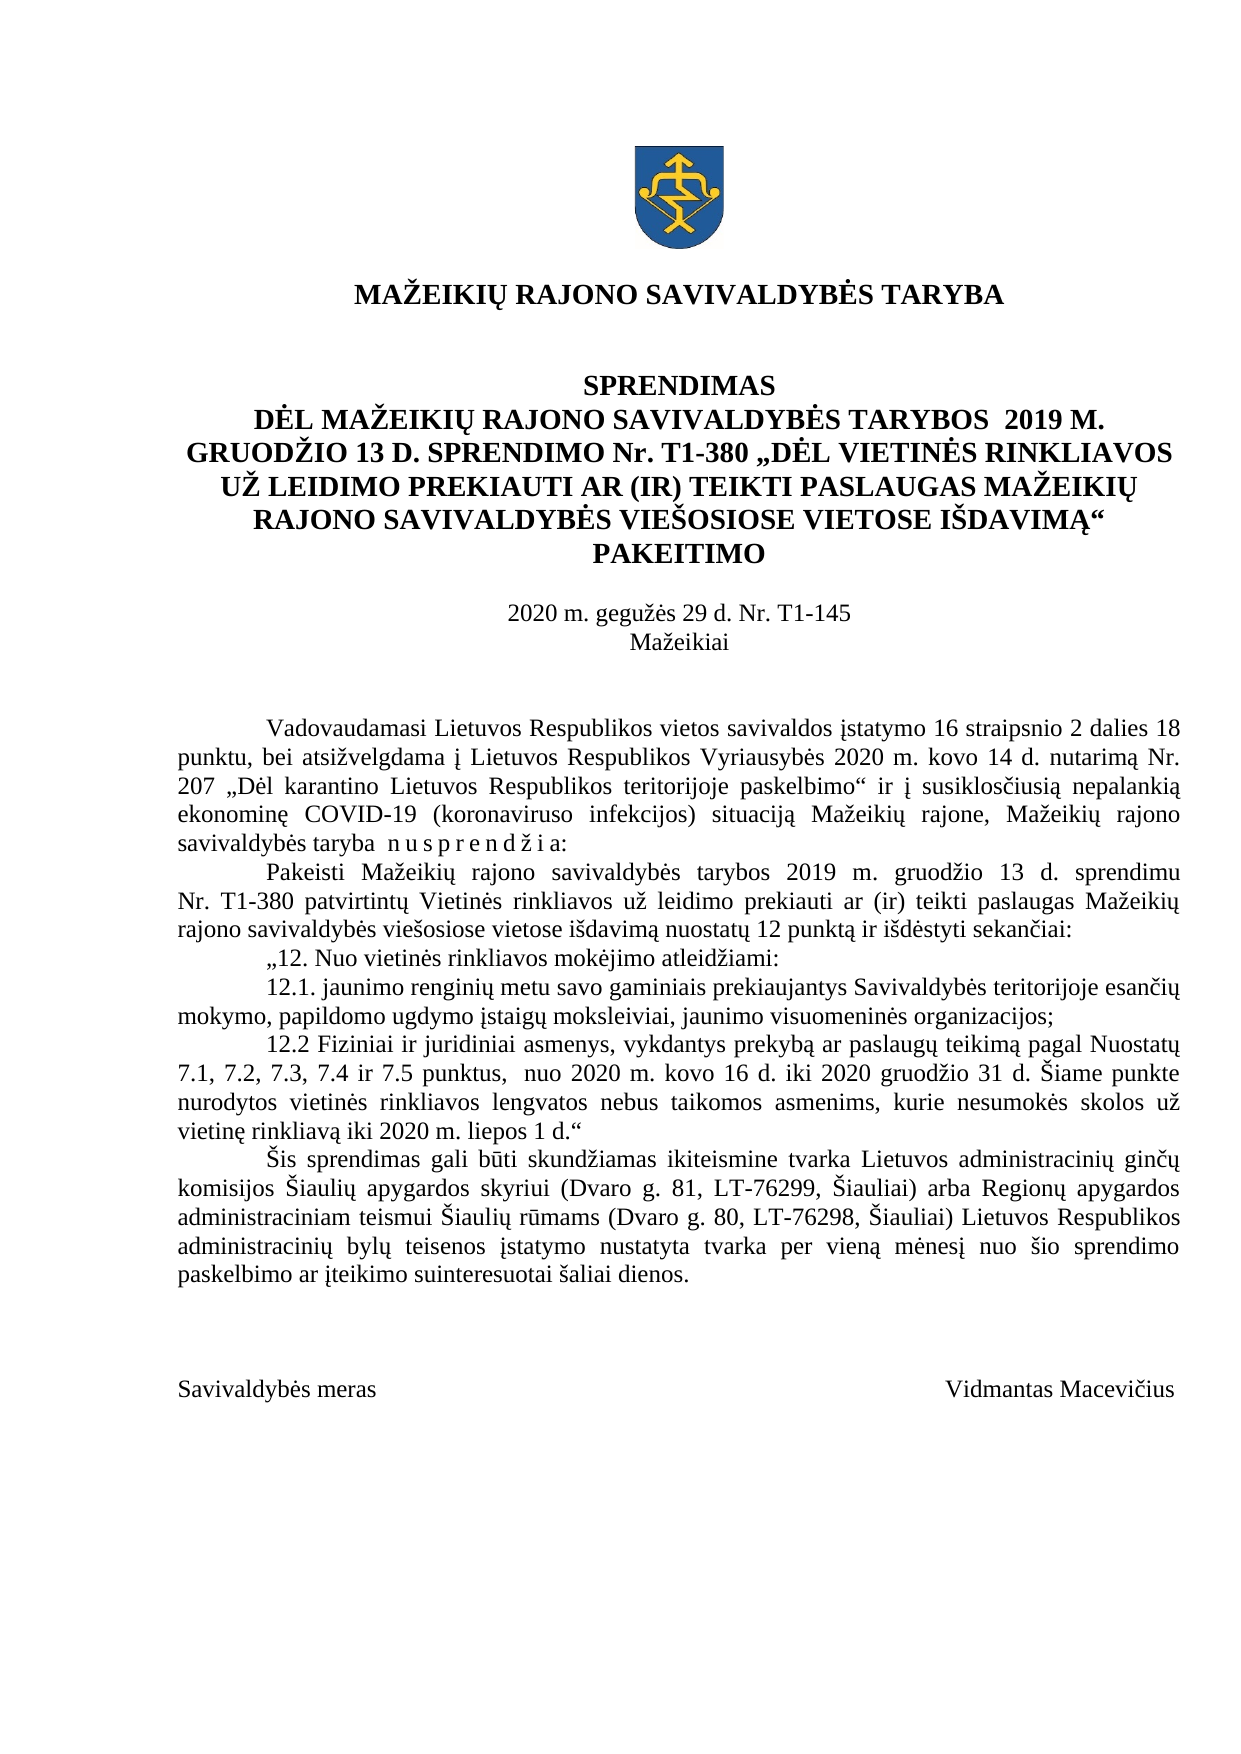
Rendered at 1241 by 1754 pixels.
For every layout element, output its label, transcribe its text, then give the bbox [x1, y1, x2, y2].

text Vadovaudamasi Lietuvos Respublikos vietos savivaldos įstatymo 16 straipsnio 2 dalies 18 punktu, bei atsižvelgdama į Lietuvos Respublikos Vyriausybės 2020 m. kovo 14 d. nutarimą Nr. 207 „Dėl karantino Lietuvos Respublikos teritorijoje paskelbimo“ ir į susiklosčiusią nepalankią ekonominę COVID-19 (koronaviruso infekcijos) situaciją Mažeikių rajone, Mažeikių rajono savivaldybės taryba nusprendžia: [177, 713, 1181, 857]
text SPRENDIMAS [177, 368, 1181, 402]
text 12.2 Fiziniai ir juridiniai asmenys, vykdantys prekybą ar paslaugų teikimą pagal Nuostatų 7.1, 7.2, 7.3, 7.4 ir 7.5 punktus, nuo 2020 m. kovo 16 d. iki 2020 gruodžio 31 d. Šiame punkte nurodytos vietinės rinkliavos lengvatos nebus taikomos asmenims, kurie nesumokės skolos už vietinę rinkliavą iki 2020 m. liepos 1 d.“ [177, 1029, 1181, 1144]
text Šis sprendimas gali būti skundžiamas ikiteismine tvarka Lietuvos administracinių ginčų komisijos Šiaulių apygardos skyriui (Dvaro g. 81, LT-76299, Šiauliai) arba Regionų apygardos administraciniam teismui Šiaulių rūmams (Dvaro g. 80, LT-76298, Šiauliai) Lietuvos Respublikos administracinių bylų teisenos įstatymo nustatyta tvarka per vieną mėnesį nuo šio sprendimo paskelbimo ar įteikimo suinteresuotai šaliai dienos. [177, 1144, 1181, 1288]
text Mažeikiai [177, 627, 1181, 656]
text 12.1. jaunimo renginių metu savo gaminiais prekiaujantys Savivaldybės teritorijoje esančių mokymo, papildomo ugdymo įstaigų moksleiviai, jaunimo visuomeninės organizacijos; [177, 972, 1181, 1029]
text 2020 m. gegužės 29 d. Nr. T1-145 [177, 598, 1181, 627]
text Mažeikių rajono SAVIVALDYBĖS taryba [177, 277, 1181, 311]
text DĖL MAŽEIKIŲ RAJONO SAVIVALDYBĖS TARYBOS 2019 M. GRUODŽIO 13 D. SPRENDIMO Nr. T1-380 „DĖL VIETINĖS RINKLIAVOS UŽ LEIDIMO PREKIAUTI AR (IR) TEIKTI PASLAUGAS MAŽEIKIŲ RAJONO SAVIVALDYBĖS VIEŠOSIOSE VIETOSE IŠDAVIMĄ“ [177, 402, 1181, 536]
text Savivaldybės meras Vidmantas Macevičius [177, 1374, 1181, 1403]
text PAKEITIMO [177, 536, 1181, 569]
text „12. Nuo vietinės rinkliavos mokėjimo atleidžiami: [177, 943, 1181, 972]
text Pakeisti Mažeikių rajono savivaldybės tarybos 2019 m. gruodžio 13 d. sprendimu Nr. T1-380 patvirtintų Vietinės rinkliavos už leidimo prekiauti ar (ir) teikti paslaugas Mažeikių rajono savivaldybės viešosiose vietose išdavimą nuostatų 12 punktą ir išdėstyti sekančiai: [177, 857, 1181, 943]
